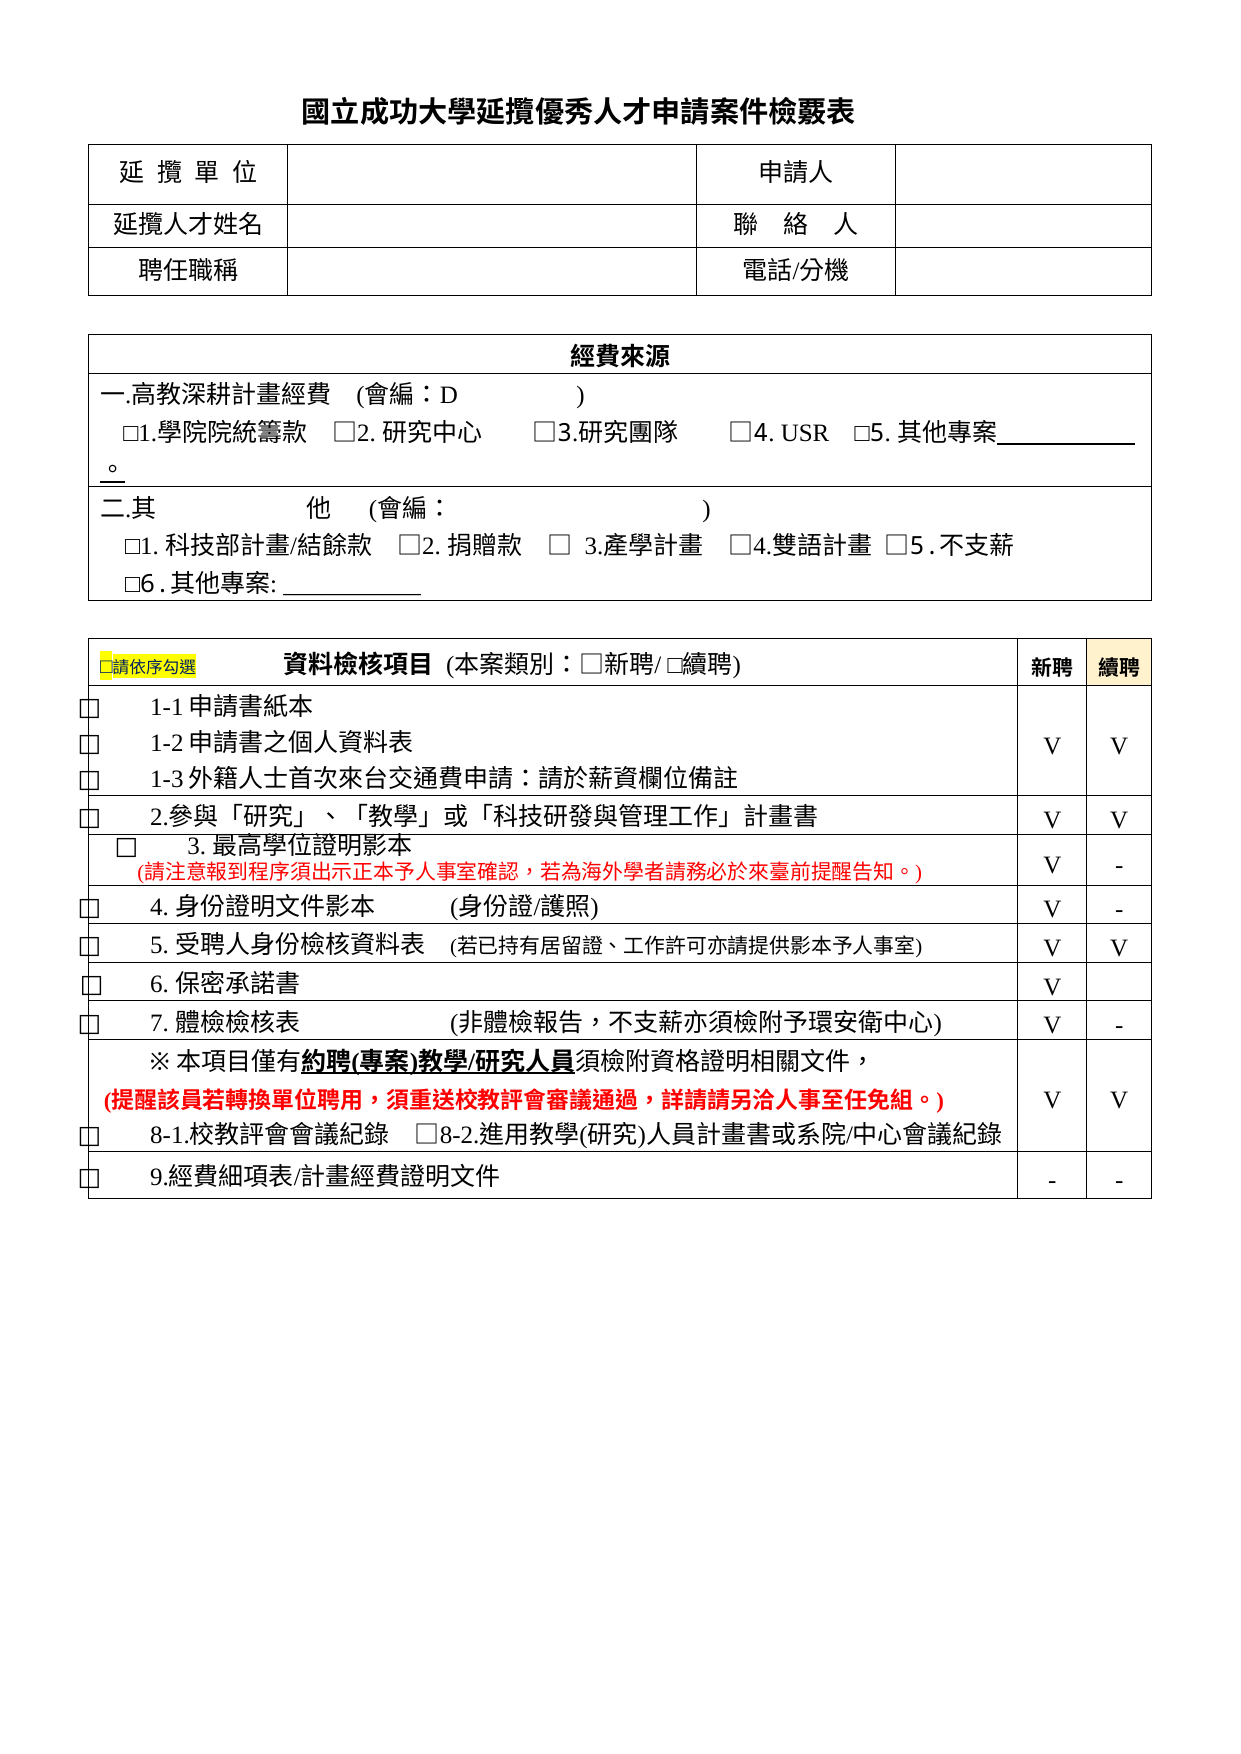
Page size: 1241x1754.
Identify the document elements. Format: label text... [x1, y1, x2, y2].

table_cell 9.經費細項表/計畫經費證明文件 [89, 1152, 1017, 1197]
table_cell V [1018, 924, 1086, 962]
table_cell - [1087, 835, 1151, 885]
table_header [896, 145, 1151, 203]
table_cell ※ 本項目僅有約聘(專案)教學/研究人員須檢附資格證明相關文件， (提醒該員若轉換單位聘用，須重送校教評會審議通過，詳請請另洽人事至任免組。) 8-1.校教評會會議紀錄 □8-2.進用教學(研究)人員計畫書或系院/中心會議紀錄 [89, 1040, 1017, 1151]
table_cell 7. 體檢檢核表 (非體檢報告，不支薪亦須檢附予環安衛中心) [89, 1001, 1017, 1039]
table_cell - [1087, 1152, 1151, 1197]
table_cell [288, 205, 696, 247]
table_cell 電話/分機 [697, 248, 895, 295]
table_cell V [1018, 835, 1086, 885]
table_cell [288, 248, 696, 295]
table_cell 聯 絡 人 [697, 205, 895, 247]
table_cell 4. 身份證明文件影本 (身份證/護照) [89, 886, 1017, 923]
table_cell 聘任職稱 [89, 248, 287, 295]
table_cell V [1087, 686, 1151, 795]
table_header 申請人 [697, 145, 895, 203]
table_cell - [1087, 886, 1151, 923]
table_cell V [1087, 796, 1151, 834]
table_header 新聘 [1018, 639, 1086, 685]
table_cell V [1018, 796, 1086, 834]
table_cell V [1018, 686, 1086, 795]
table_cell V [1018, 963, 1086, 1000]
table_cell 3. 最高學位證明影本 (請注意報到程序須出示正本予人事室確認，若為海外學者請務必於來臺前提醒告知。) [89, 835, 1017, 885]
table_header □請依序勾選 資料檢核項目 (本案類別：□新聘/ □續聘) [89, 639, 1017, 685]
table_header 續聘 [1087, 639, 1151, 685]
table_cell V [1087, 1040, 1151, 1151]
table_cell 1-1申請書紙本 1-2申請書之個人資料表 1-3外籍人士首次來台交通費申請：請於薪資欄位備註 [89, 686, 1017, 795]
table_cell 6. 保密承諾書 [89, 963, 1017, 1000]
table_cell V [1018, 1040, 1086, 1151]
table_cell [896, 248, 1151, 295]
table_header [288, 145, 696, 203]
table_header 延 攬 單 位 [89, 145, 287, 203]
table_cell - [1018, 1152, 1086, 1197]
table_cell [896, 205, 1151, 247]
table_cell - [1087, 1001, 1151, 1039]
text 國立成功大學延攬優秀人才申請案件檢覈表術組填寫 [89, 89, 1152, 131]
table_header 經費來源 [89, 335, 1151, 372]
table_cell 一.高教深耕計畫經費 (會編：D ) □1.學院院統籌款 □2. 研究中心 □3.研究團隊 □4. USR □5. 其他專案 。 [89, 374, 1151, 486]
table_cell 2.參與「研究」、「教學」或「科技研發與管理工作」計畫書 [89, 796, 1017, 834]
table_cell V [1018, 1001, 1086, 1039]
table_cell V [1018, 886, 1086, 923]
table_cell [1087, 963, 1151, 1000]
table_cell 延攬人才姓名 [89, 205, 287, 247]
table_cell V [1087, 924, 1151, 962]
table_cell 二.其 他 (會編： ) □1. 科技部計畫/結餘款 □2. 捐贈款 □ 3.產學計畫 □4.雙語計畫 □5.不支薪 □6.其他專案: ___________ [89, 487, 1151, 599]
table_cell 5. 受聘人身份檢核資料表 (若已持有居留證、工作許可亦請提供影本予人事室) [89, 924, 1017, 962]
